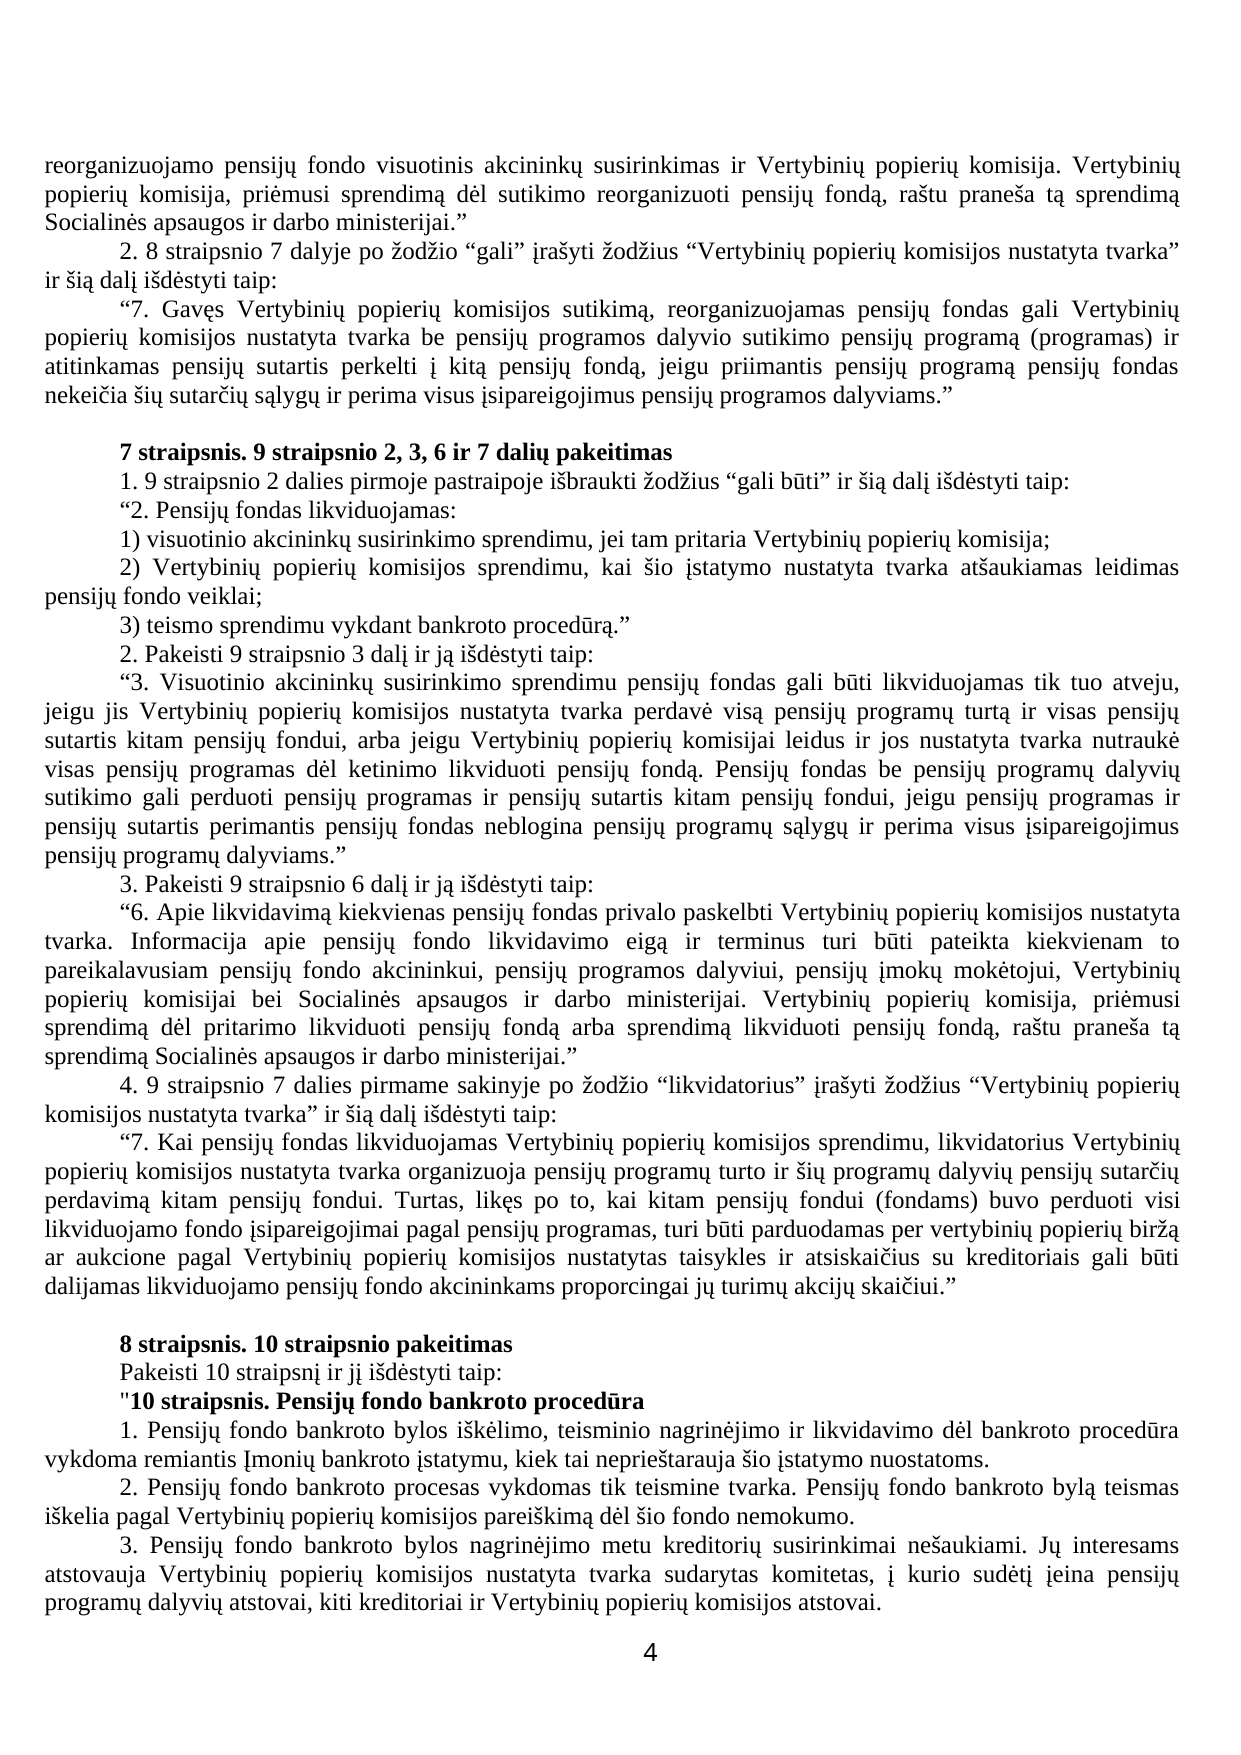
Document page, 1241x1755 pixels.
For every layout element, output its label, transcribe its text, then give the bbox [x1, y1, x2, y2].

text "10 straipsnis. Pensijų fondo bankroto procedūra [44, 1386, 1181, 1415]
text 3. Pakeisti 9 straipsnio 6 dalį ir ją išdėstyti taip: [44, 869, 1181, 897]
text “2. Pensijų fondas likviduojamas: [44, 495, 1181, 524]
text 2. 8 straipsnio 7 dalyje po žodžio “gali” įrašyti žodžius “Vertybinių popierių komisijos nustatyta tvarka” ir šią dalį išdėstyti taip: [44, 236, 1181, 294]
text 1) visuotinio akcininkų susirinkimo sprendimu, jei tam pritaria Vertybinių popierių komisija; [44, 524, 1181, 552]
text “6. Apie likvidavimą kiekvienas pensijų fondas privalo paskelbti Vertybinių popierių komisijos nustatyta tvarka. Informacija apie pensijų fondo likvidavimo eigą ir terminus turi būti pateikta kiekvienam to pareikalavusiam pensijų fondo akcininkui, pensijų programos dalyviui, pensijų įmokų mokėtojui, Vertybinių popierių komisijai bei Socialinės apsaugos ir darbo ministerijai. Vertybinių popierių komisija, priėmusi sprendimą dėl pritarimo likviduoti pensijų fondą arba sprendimą likviduoti pensijų fondą, raštu praneša tą sprendimą Socialinės apsaugos ir darbo ministerijai.” [44, 897, 1181, 1070]
text 3. Pensijų fondo bankroto bylos nagrinėjimo metu kreditorių susirinkimai nešaukiami. Jų interesams atstovauja Vertybinių popierių komisijos nustatyta tvarka sudarytas komitetas, į kurio sudėtį įeina pensijų programų dalyvių atstovai, kiti kreditoriai ir Vertybinių popierių komisijos atstovai. [44, 1530, 1181, 1616]
text 3) teismo sprendimu vykdant bankroto procedūrą.” [44, 610, 1181, 639]
text 1. 9 straipsnio 2 dalies pirmoje pastraipoje išbraukti žodžius “gali būti” ir šią dalį išdėstyti taip: [44, 466, 1181, 495]
text 2) Vertybinių popierių komisijos sprendimu, kai šio įstatymo nustatyta tvarka atšaukiamas leidimas pensijų fondo veiklai; [44, 552, 1181, 610]
text 4. 9 straipsnio 7 dalies pirmame sakinyje po žodžio “likvidatorius” įrašyti žodžius “Vertybinių popierių komisijos nustatyta tvarka” ir šią dalį išdėstyti taip: [44, 1070, 1181, 1127]
text “3. Visuotinio akcininkų susirinkimo sprendimu pensijų fondas gali būti likviduojamas tik tuo atveju, jeigu jis Vertybinių popierių komisijos nustatyta tvarka perdavė visą pensijų programų turtą ir visas pensijų sutartis kitam pensijų fondui, arba jeigu Vertybinių popierių komisijai leidus ir jos nustatyta tvarka nutraukė visas pensijų programas dėl ketinimo likviduoti pensijų fondą. Pensijų fondas be pensijų programų dalyvių sutikimo gali perduoti pensijų programas ir pensijų sutartis kitam pensijų fondui, jeigu pensijų programas ir pensijų sutartis perimantis pensijų fondas neblogina pensijų programų sąlygų ir perima visus įsipareigojimus pensijų programų dalyviams.” [44, 667, 1181, 869]
text 2. Pakeisti 9 straipsnio 3 dalį ir ją išdėstyti taip: [44, 639, 1181, 667]
text 1. Pensijų fondo bankroto bylos iškėlimo, teisminio nagrinėjimo ir likvidavimo dėl bankroto procedūra vykdoma remiantis Įmonių bankroto įstatymu, kiek tai neprieštarauja šio įstatymo nuostatoms. [44, 1415, 1181, 1472]
text 7 straipsnis. 9 straipsnio 2, 3, 6 ir 7 dalių pakeitimas [44, 437, 1181, 466]
text reorganizuojamo pensijų fondo visuotinis akcininkų susirinkimas ir Vertybinių popierių komisija. Vertybinių popierių komisija, priėmusi sprendimą dėl sutikimo reorganizuoti pensijų fondą, raštu praneša tą sprendimą Socialinės apsaugos ir darbo ministerijai.” [44, 150, 1181, 236]
text “7. Gavęs Vertybinių popierių komisijos sutikimą, reorganizuojamas pensijų fondas gali Vertybinių popierių komisijos nustatyta tvarka be pensijų programos dalyvio sutikimo pensijų programą (programas) ir atitinkamas pensijų sutartis perkelti į kitą pensijų fondą, jeigu priimantis pensijų programą pensijų fondas nekeičia šių sutarčių sąlygų ir perima visus įsipareigojimus pensijų programos dalyviams.” [44, 294, 1181, 409]
text “7. Kai pensijų fondas likviduojamas Vertybinių popierių komisijos sprendimu, likvidatorius Vertybinių popierių komisijos nustatyta tvarka organizuoja pensijų programų turto ir šių programų dalyvių pensijų sutarčių perdavimą kitam pensijų fondui. Turtas, likęs po to, kai kitam pensijų fondui (fondams) buvo perduoti visi likviduojamo fondo įsipareigojimai pagal pensijų programas, turi būti parduodamas per vertybinių popierių biržą ar aukcione pagal Vertybinių popierių komisijos nustatytas taisykles ir atsiskaičius su kreditoriais gali būti dalijamas likviduojamo pensijų fondo akcininkams proporcingai jų turimų akcijų skaičiui.” [44, 1127, 1181, 1300]
text 8 straipsnis. 10 straipsnio pakeitimas [44, 1329, 1181, 1357]
text Pakeisti 10 straipsnį ir jį išdėstyti taip: [44, 1357, 1181, 1386]
text 2. Pensijų fondo bankroto procesas vykdomas tik teismine tvarka. Pensijų fondo bankroto bylą teismas iškelia pagal Vertybinių popierių komisijos pareiškimą dėl šio fondo nemokumo. [44, 1472, 1181, 1530]
